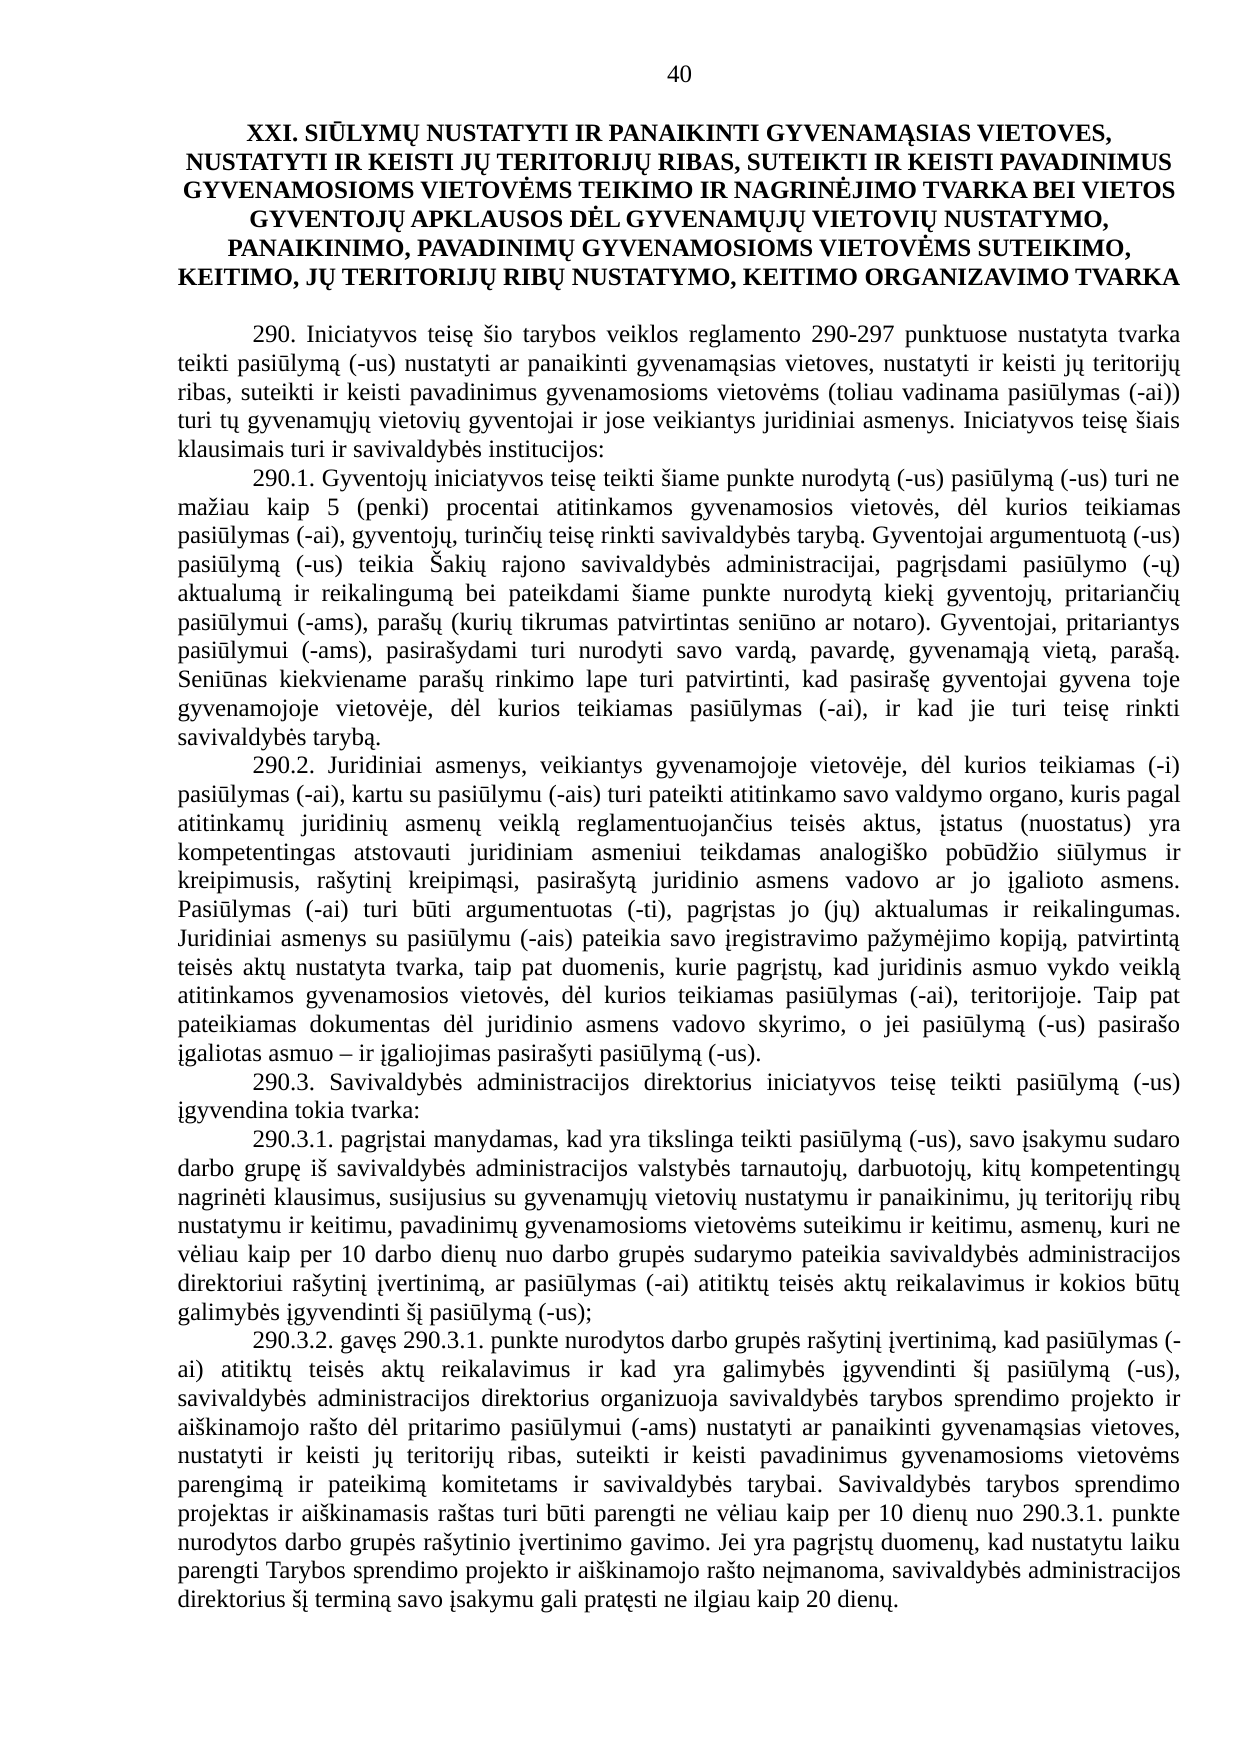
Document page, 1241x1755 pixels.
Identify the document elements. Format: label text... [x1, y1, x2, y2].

text 290.3. Savivaldybės administracijos direktorius iniciatyvos teisę teikti pasiūlymą (-us) įgyvendina tokia tvarka: [177, 1067, 1181, 1124]
text 290.3.2. gavęs 290.3.1. punkte nurodytos darbo grupės rašytinį įvertinimą, kad pasiūlymas (-ai) atitiktų teisės aktų reikalavimus ir kad yra galimybės įgyvendinti šį pasiūlymą (-us), savivaldybės administracijos direktorius organizuoja savivaldybės tarybos sprendimo projekto ir aiškinamojo rašto dėl pritarimo pasiūlymui (-ams) nustatyti ar panaikinti gyvenamąsias vietoves, nustatyti ir keisti jų teritorijų ribas, suteikti ir keisti pavadinimus gyvenamosioms vietovėms parengimą ir pateikimą komitetams ir savivaldybės tarybai. Savivaldybės tarybos sprendimo projektas ir aiškinamasis raštas turi būti parengti ne vėliau kaip per 10 dienų nuo 290.3.1. punkte nurodytos darbo grupės rašytinio įvertinimo gavimo. Jei yra pagrįstų duomenų, kad nustatytu laiku parengti Tarybos sprendimo projekto ir aiškinamojo rašto neįmanoma, savivaldybės administracijos direktorius šį terminą savo įsakymu gali pratęsti ne ilgiau kaip 20 dienų. [177, 1326, 1181, 1613]
text XXI. SIŪLYMŲ NUSTATYTI IR PANAIKINTI GYVENAMĄSIAS VIETOVES, NUSTATYTI IR KEISTI JŲ TERITORIJŲ RIBAS, SUTEIKTI IR KEISTI PAVADINIMUS GYVENAMOSIOMS VIETOVĖMS TEIKIMO IR NAGRINĖJIMO TVARKA BEI VIETOS GYVENTOJŲ APKLAUSOS DĖL GYVENAMŲJŲ VIETOVIŲ NUSTATYMO, PANAIKINIMO, PAVADINIMŲ GYVENAMOSIOMS VIETOVĖMS SUTEIKIMO, KEITIMO, JŲ TERITORIJŲ RIBŲ NUSTATYMO, KEITIMO ORGANIZAVIMO TVARKA [177, 118, 1181, 291]
text 290.2. Juridiniai asmenys, veikiantys gyvenamojoje vietovėje, dėl kurios teikiamas (-i) pasiūlymas (-ai), kartu su pasiūlymu (-ais) turi pateikti atitinkamo savo valdymo organo, kuris pagal atitinkamų juridinių asmenų veiklą reglamentuojančius teisės aktus, įstatus (nuostatus) yra kompetentingas atstovauti juridiniam asmeniui teikdamas analogiško pobūdžio siūlymus ir kreipimusis, rašytinį kreipimąsi, pasirašytą juridinio asmens vadovo ar jo įgalioto asmens. Pasiūlymas (-ai) turi būti argumentuotas (-ti), pagrįstas jo (jų) aktualumas ir reikalingumas. Juridiniai asmenys su pasiūlymu (-ais) pateikia savo įregistravimo pažymėjimo kopiją, patvirtintą teisės aktų nustatyta tvarka, taip pat duomenis, kurie pagrįstų, kad juridinis asmuo vykdo veiklą atitinkamos gyvenamosios vietovės, dėl kurios teikiamas pasiūlymas (-ai), teritorijoje. Taip pat pateikiamas dokumentas dėl juridinio asmens vadovo skyrimo, o jei pasiūlymą (-us) pasirašo įgaliotas asmuo – ir įgaliojimas pasirašyti pasiūlymą (-us). [177, 751, 1181, 1067]
text 290.3.1. pagrįstai manydamas, kad yra tikslinga teikti pasiūlymą (-us), savo įsakymu sudaro darbo grupę iš savivaldybės administracijos valstybės tarnautojų, darbuotojų, kitų kompetentingų nagrinėti klausimus, susijusius su gyvenamųjų vietovių nustatymu ir panaikinimu, jų teritorijų ribų nustatymu ir keitimu, pavadinimų gyvenamosioms vietovėms suteikimu ir keitimu, asmenų, kuri ne vėliau kaip per 10 darbo dienų nuo darbo grupės sudarymo pateikia savivaldybės administracijos direktoriui rašytinį įvertinimą, ar pasiūlymas (-ai) atitiktų teisės aktų reikalavimus ir kokios būtų galimybės įgyvendinti šį pasiūlymą (-us); [177, 1124, 1181, 1326]
text 290.1. Gyventojų iniciatyvos teisę teikti šiame punkte nurodytą (-us) pasiūlymą (-us) turi ne mažiau kaip 5 (penki) procentai atitinkamos gyvenamosios vietovės, dėl kurios teikiamas pasiūlymas (-ai), gyventojų, turinčių teisę rinkti savivaldybės tarybą. Gyventojai argumentuotą (-us) pasiūlymą (-us) teikia Šakių rajono savivaldybės administracijai, pagrįsdami pasiūlymo (-ų) aktualumą ir reikalingumą bei pateikdami šiame punkte nurodytą kiekį gyventojų, pritariančių pasiūlymui (-ams), parašų (kurių tikrumas patvirtintas seniūno ar notaro). Gyventojai, pritariantys pasiūlymui (-ams), pasirašydami turi nurodyti savo vardą, pavardę, gyvenamąją vietą, parašą. Seniūnas kiekviename parašų rinkimo lape turi patvirtinti, kad pasirašę gyventojai gyvena toje gyvenamojoje vietovėje, dėl kurios teikiamas pasiūlymas (-ai), ir kad jie turi teisę rinkti savivaldybės tarybą. [177, 463, 1181, 751]
text 290. Iniciatyvos teisę šio tarybos veiklos reglamento 290-297 punktuose nustatyta tvarka teikti pasiūlymą (-us) nustatyti ar panaikinti gyvenamąsias vietoves, nustatyti ir keisti jų teritorijų ribas, suteikti ir keisti pavadinimus gyvenamosioms vietovėms (toliau vadinama pasiūlymas (-ai)) turi tų gyvenamųjų vietovių gyventojai ir jose veikiantys juridiniai asmenys. Iniciatyvos teisę šiais klausimais turi ir savivaldybės institucijos: [177, 319, 1181, 463]
